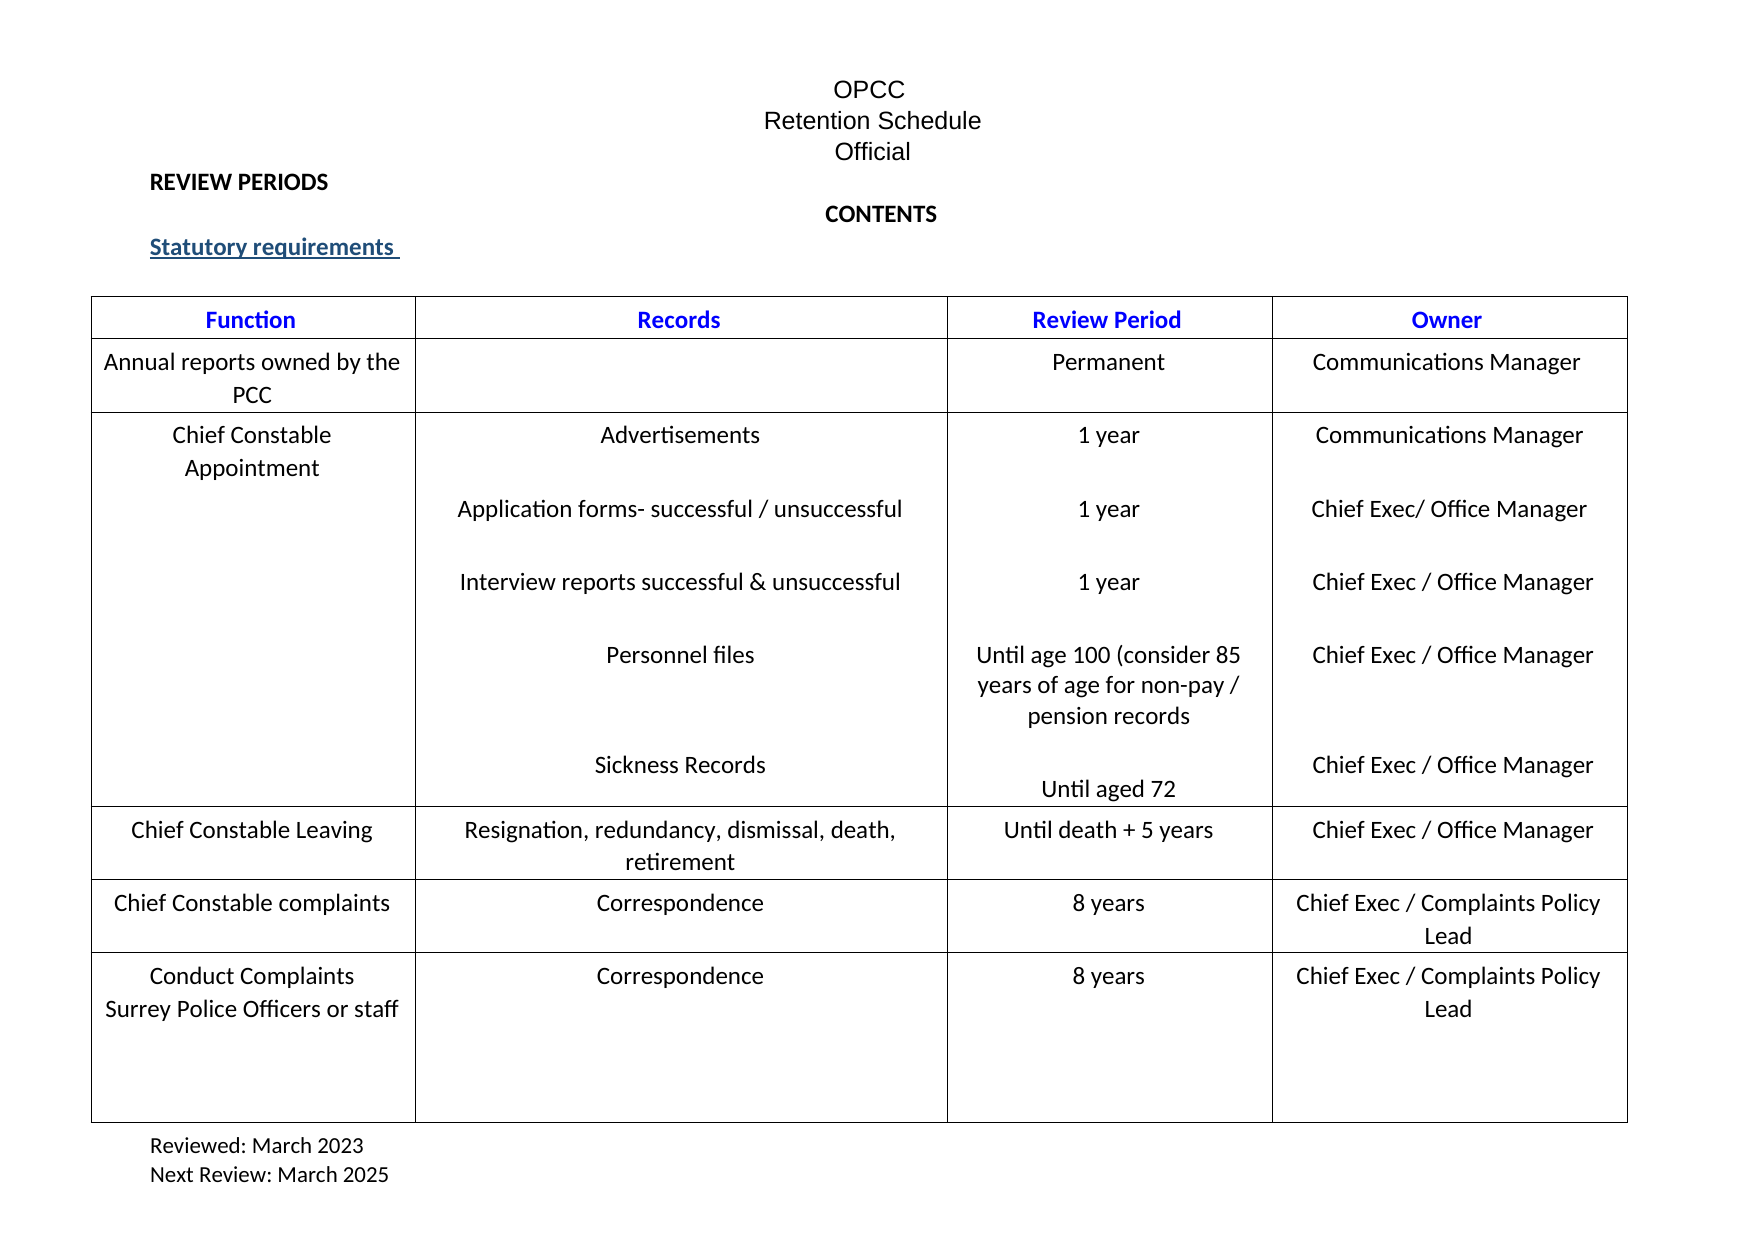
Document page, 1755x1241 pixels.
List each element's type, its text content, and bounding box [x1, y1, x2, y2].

table_header Owner [1273, 297, 1627, 338]
table_cell Until death + 5 years [948, 807, 1272, 879]
table_cell Communications Manager Chief Exec/ Office Manager Chief Exec / Office Manager Chief Exec / Office Manager Chief Exec / Office Manager [1273, 413, 1627, 806]
table_cell Annual reports owned by the PCC [92, 339, 415, 412]
subtitle Statutory requirements [149, 231, 941, 261]
table_cell 8 years [948, 953, 1272, 1122]
table_header Function [92, 297, 415, 338]
table_cell Conduct Complaints Surrey Police Officers or staff [92, 953, 415, 1122]
table_header Records [416, 297, 947, 338]
subtitle REVIEW PERIODS [149, 166, 941, 196]
table_cell Permanent [948, 339, 1272, 412]
table_cell Chief Constable Leaving [92, 807, 415, 879]
table_cell Resignation, redundancy, dismissal, death, retirement [416, 807, 947, 879]
table_cell Correspondence [416, 880, 947, 952]
table_cell Chief Constable complaints [92, 880, 415, 952]
table_cell Chief Constable Appointment [92, 413, 415, 806]
table_cell Chief Exec / Complaints Policy Lead [1273, 880, 1627, 952]
table_cell Communications Manager [1273, 339, 1627, 412]
text CONTENTS [150, 198, 943, 229]
table_cell Chief Exec / Complaints Policy Lead [1273, 953, 1627, 1122]
table_header Review Period [948, 297, 1272, 338]
table_cell Chief Exec / Office Manager [1273, 807, 1627, 879]
table_cell 8 years [948, 880, 1272, 952]
table_cell Advertisements Application forms- successful / unsuccessful Interview reports successful & unsuccessful Personnel files Sickness Records [416, 413, 947, 806]
table_cell 1 year 1 year 1 year Until age 100 (consider 85 years of age for non-pay / pension records Until aged 72 [948, 413, 1272, 806]
table_cell [416, 339, 947, 412]
table_cell Correspondence [416, 953, 947, 1122]
